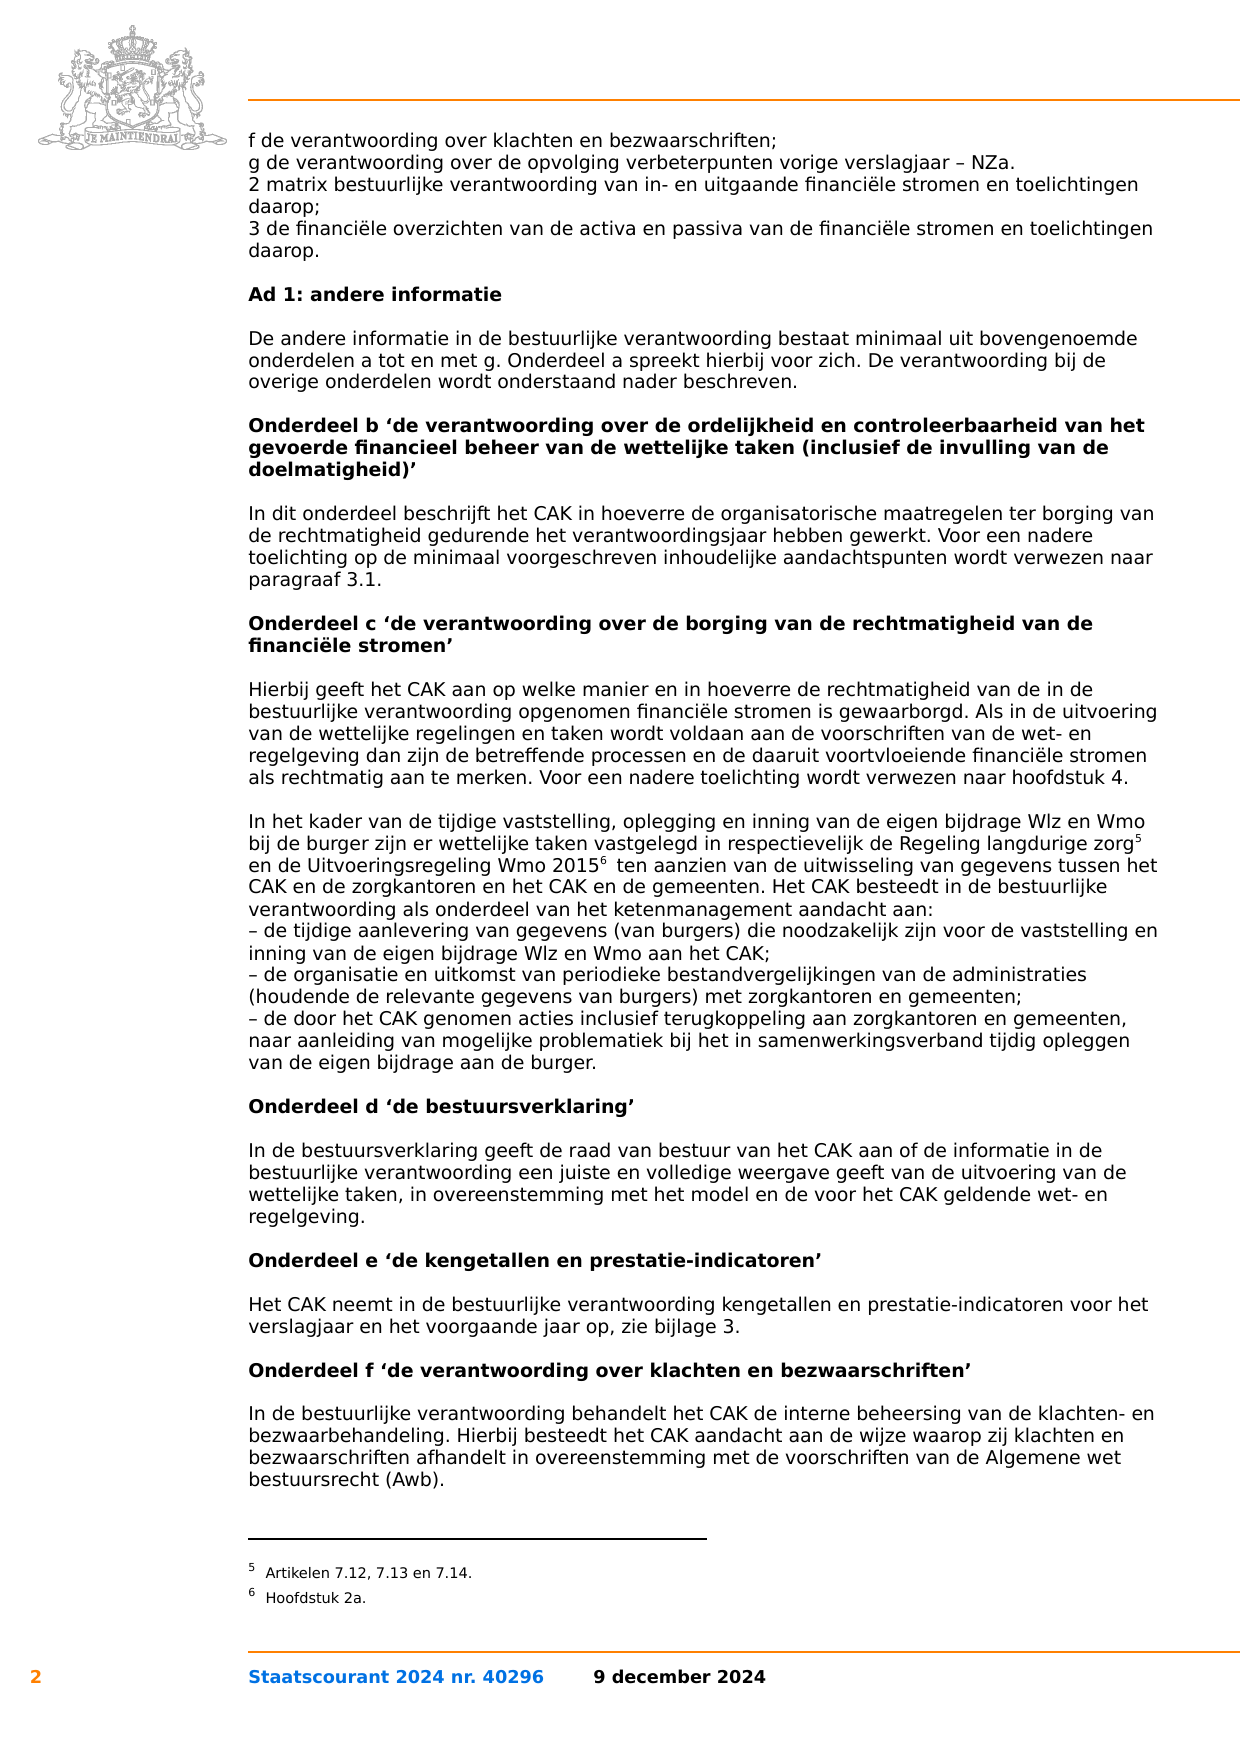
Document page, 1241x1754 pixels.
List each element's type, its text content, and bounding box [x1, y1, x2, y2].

subtitle Onderdeel c ‘de verantwoording over de borging van de rechtmatigheid van de financiële stromen’ [248, 613, 1163, 657]
text – de tijdige aanlevering van gegevens (van burgers) die noodzakelijk zijn voor de vaststelling en inning van de eigen bijdrage Wlz en Wmo aan het CAK; [248, 920, 1163, 964]
text In de bestuurlijke verantwoording behandelt het CAK de interne beheersing van de klachten- en bezwaarbehandeling. Hierbij besteedt het CAK aandacht aan de wijze waarop zij klachten en bezwaarschriften afhandelt in overeenstemming met de voorschriften van de Algemene wet bestuursrecht (Awb). [248, 1403, 1163, 1491]
text – de organisatie en uitkomst van periodieke bestandvergelijkingen van de administraties (houdende de relevante gegevens van burgers) met zorgkantoren en gemeenten; [248, 964, 1163, 1008]
text f de verantwoording over klachten en bezwaarschriften; [248, 130, 1163, 152]
text In dit onderdeel beschrijft het CAK in hoeverre de organisatorische maatregelen ter borging van de rechtmatigheid gedurende het verantwoordingsjaar hebben gewerkt. Voor een nadere toelichting op de minimaal voorgeschreven inhoudelijke aandachtspunten wordt verwezen naar paragraaf 3.1. [248, 503, 1163, 591]
text g de verantwoording over de opvolging verbeterpunten vorige verslagjaar – NZa. [248, 152, 1163, 174]
text Artikelen 7.12, 7.13 en 7.14. [248, 1561, 1163, 1583]
text 3 de financiële overzichten van de activa en passiva van de financiële stromen en toelichtingen daarop. [248, 218, 1163, 262]
text Hierbij geeft het CAK aan op welke manier en in hoeverre de rechtmatigheid van de in de bestuurlijke verantwoording opgenomen financiële stromen is gewaarborgd. Als in de uitvoering van de wettelijke regelingen en taken wordt voldaan aan de voorschriften van de wet- en regelgeving dan zijn de betreffende processen en de daaruit voortvloeiende financiële stromen als rechtmatig aan te merken. Voor een nadere toelichting wordt verwezen naar hoofdstuk 4. [248, 679, 1163, 789]
subtitle Onderdeel f ‘de verantwoording over klachten en bezwaarschriften’ [248, 1359, 1163, 1381]
subtitle Onderdeel b ‘de verantwoording over de ordelijkheid en controleerbaarheid van het gevoerde financieel beheer van de wettelijke taken (inclusief de invulling van de doelmatigheid)’ [248, 415, 1163, 481]
text – de door het CAK genomen acties inclusief terugkoppeling aan zorgkantoren en gemeenten, naar aanleiding van mogelijke problematiek bij het in samenwerkingsverband tijdig opleggen van de eigen bijdrage aan de burger. [248, 1008, 1163, 1074]
text In de bestuursverklaring geeft de raad van bestuur van het CAK aan of de informatie in de bestuurlijke verantwoording een juiste en volledige weergave geeft van de uitvoering van de wettelijke taken, in overeenstemming met het model en de voor het CAK geldende wet- en regelgeving. [248, 1140, 1163, 1228]
text Hoofdstuk 2a. [248, 1586, 1163, 1608]
subtitle Onderdeel e ‘de kengetallen en prestatie-indicatoren’ [248, 1250, 1163, 1272]
text 2 matrix bestuurlijke verantwoording van in- en uitgaande financiële stromen en toelichtingen daarop; [248, 174, 1163, 218]
text Het CAK neemt in de bestuurlijke verantwoording kengetallen en prestatie-indicatoren voor het verslagjaar en het voorgaande jaar op, zie bijlage 3. [248, 1294, 1163, 1338]
text In het kader van de tijdige vaststelling, oplegging en inning van de eigen bijdrage Wlz en Wmo bij de burger zijn er wettelijke taken vastgelegd in respectievelijk de Regeling langdurige zorg en de Uitvoeringsregeling Wmo 2015 ten aanzien van de uitwisseling van gegevens tussen het CAK en de zorgkantoren en het CAK en de gemeenten. Het CAK besteedt in de bestuurlijke verantwoording als onderdeel van het ketenmanagement aandacht aan: [248, 811, 1163, 920]
subtitle Ad 1: andere informatie [248, 284, 1163, 306]
picture [38, 25, 227, 150]
subtitle Onderdeel d ‘de bestuursverklaring’ [248, 1096, 1163, 1118]
text De andere informatie in de bestuurlijke verantwoording bestaat minimaal uit bovengenoemde onderdelen a tot en met g. Onderdeel a spreekt hierbij voor zich. De verantwoording bij de overige onderdelen wordt onderstaand nader beschreven. [248, 327, 1163, 393]
